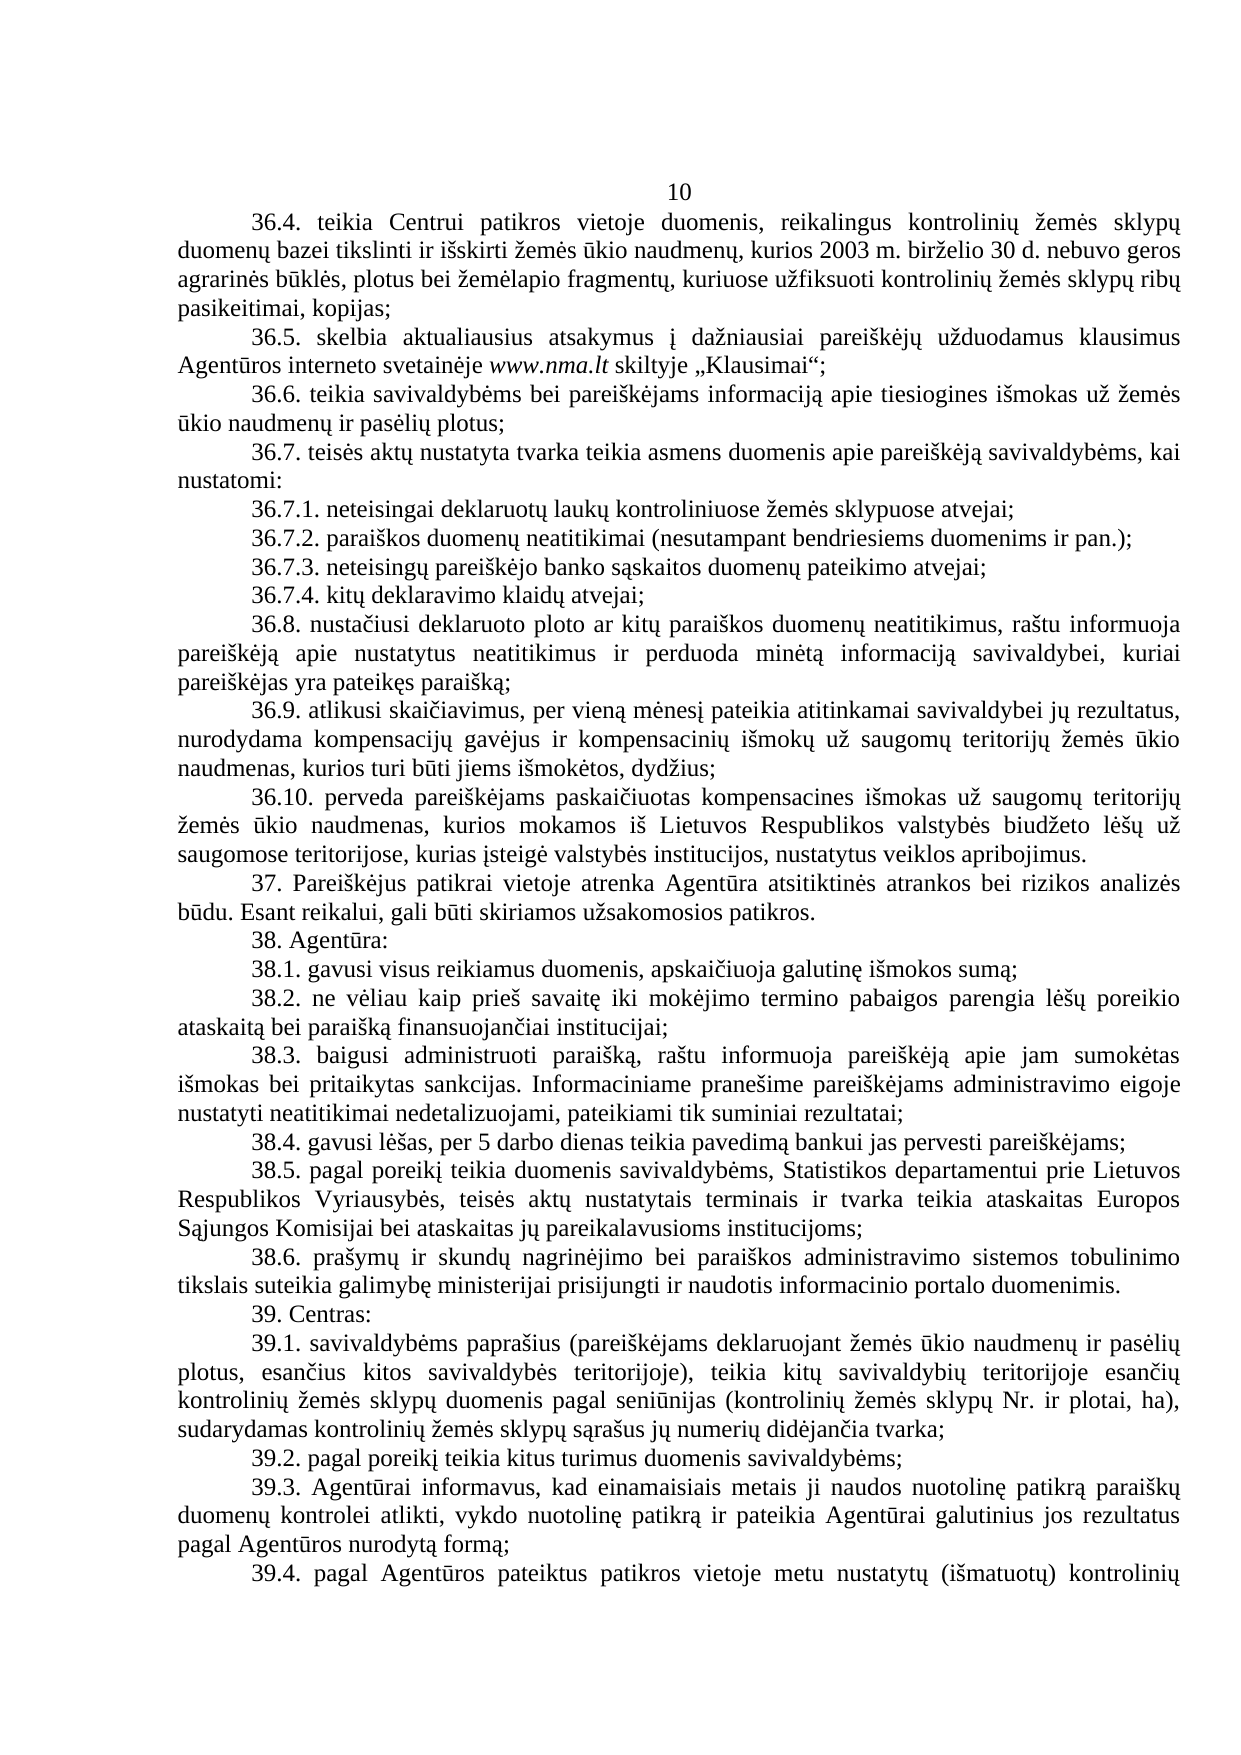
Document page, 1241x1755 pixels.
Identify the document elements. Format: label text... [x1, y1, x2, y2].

text 39.4. pagal Agentūros pateiktus patikros vietoje metu nustatytų (išmatuotų) kontrolinių [177, 1558, 1181, 1587]
text 39.3. Agentūrai informavus, kad einamaisiais metais ji naudos nuotolinę patikrą paraiškų duomenų kontrolei atlikti, vykdo nuotolinę patikrą ir pateikia Agentūrai galutinius jos rezultatus pagal Agentūros nurodytą formą; [177, 1472, 1181, 1558]
text 39.1. savivaldybėms paprašius (pareiškėjams deklaruojant žemės ūkio naudmenų ir pasėlių plotus, esančius kitos savivaldybės teritorijoje), teikia kitų savivaldybių teritorijoje esančių kontrolinių žemės sklypų duomenis pagal seniūnijas (kontrolinių žemės sklypų Nr. ir plotai, ha), sudarydamas kontrolinių žemės sklypų sąrašus jų numerių didėjančia tvarka; [177, 1328, 1181, 1443]
text 38.3. baigusi administruoti paraišką, raštu informuoja pareiškėją apie jam sumokėtas išmokas bei pritaikytas sankcijas. Informaciniame pranešime pareiškėjams administravimo eigoje nustatyti neatitikimai nedetalizuojami, pateikiami tik suminiai rezultatai; [177, 1040, 1181, 1127]
text 36.7.1. neteisingai deklaruotų laukų kontroliniuose žemės sklypuose atvejai; [177, 494, 1181, 523]
text 38.4. gavusi lėšas, per 5 darbo dienas teikia pavedimą bankui jas pervesti pareiškėjams; [177, 1127, 1181, 1155]
text 38. Agentūra: [177, 925, 1181, 954]
text 36.4. teikia Centrui patikros vietoje duomenis, reikalingus kontrolinių žemės sklypų duomenų bazei tikslinti ir išskirti žemės ūkio naudmenų, kurios 2003 m. birželio 30 d. nebuvo geros agrarinės būklės, plotus bei žemėlapio fragmentų, kuriuose užfiksuoti kontrolinių žemės sklypų ribų pasikeitimai, kopijas; [177, 207, 1181, 322]
text 38.2. ne vėliau kaip prieš savaitę iki mokėjimo termino pabaigos parengia lėšų poreikio ataskaitą bei paraišką finansuojančiai institucijai; [177, 983, 1181, 1040]
text 36.7. teisės aktų nustatyta tvarka teikia asmens duomenis apie pareiškėją savivaldybėms, kai nustatomi: [177, 437, 1181, 494]
text 38.5. pagal poreikį teikia duomenis savivaldybėms, Statistikos departamentui prie Lietuvos Respublikos Vyriausybės, teisės aktų nustatytais terminais ir tvarka teikia ataskaitas Europos Sąjungos Komisijai bei ataskaitas jų pareikalavusioms institucijoms; [177, 1155, 1181, 1242]
text 36.6. teikia savivaldybėms bei pareiškėjams informaciją apie tiesiogines išmokas už žemės ūkio naudmenų ir pasėlių plotus; [177, 379, 1181, 437]
text 36.7.4. kitų deklaravimo klaidų atvejai; [177, 580, 1181, 609]
text 37. Pareiškėjus patikrai vietoje atrenka Agentūra atsitiktinės atrankos bei rizikos analizės būdu. Esant reikalui, gali būti skiriamos užsakomosios patikros. [177, 868, 1181, 925]
text 36.9. atlikusi skaičiavimus, per vieną mėnesį pateikia atitinkamai savivaldybei jų rezultatus, nurodydama kompensacijų gavėjus ir kompensacinių išmokų už saugomų teritorijų žemės ūkio naudmenas, kurios turi būti jiems išmokėtos, dydžius; [177, 695, 1181, 782]
text 38.1. gavusi visus reikiamus duomenis, apskaičiuoja galutinę išmokos sumą; [177, 954, 1181, 983]
text 36.7.2. paraiškos duomenų neatitikimai (nesutampant bendriesiems duomenims ir pan.); [177, 523, 1181, 552]
text 36.7.3. neteisingų pareiškėjo banko sąskaitos duomenų pateikimo atvejai; [177, 552, 1181, 580]
text 36.8. nustačiusi deklaruoto ploto ar kitų paraiškos duomenų neatitikimus, raštu informuoja pareiškėją apie nustatytus neatitikimus ir perduoda minėtą informaciją savivaldybei, kuriai pareiškėjas yra pateikęs paraišką; [177, 609, 1181, 695]
text 39. Centras: [177, 1299, 1181, 1328]
text 36.10. perveda pareiškėjams paskaičiuotas kompensacines išmokas už saugomų teritorijų žemės ūkio naudmenas, kurios mokamos iš Lietuvos Respublikos valstybės biudžeto lėšų už saugomose teritorijose, kurias įsteigė valstybės institucijos, nustatytus veiklos apribojimus. [177, 782, 1181, 868]
text 39.2. pagal poreikį teikia kitus turimus duomenis savivaldybėms; [177, 1443, 1181, 1472]
text 36.5. skelbia aktualiausius atsakymus į dažniausiai pareiškėjų užduodamus klausimus Agentūros interneto svetainėje www.nma.lt skiltyje „Klausimai“; [177, 322, 1181, 379]
text 38.6. prašymų ir skundų nagrinėjimo bei paraiškos administravimo sistemos tobulinimo tikslais suteikia galimybę ministerijai prisijungti ir naudotis informacinio portalo duomenimis. [177, 1242, 1181, 1299]
